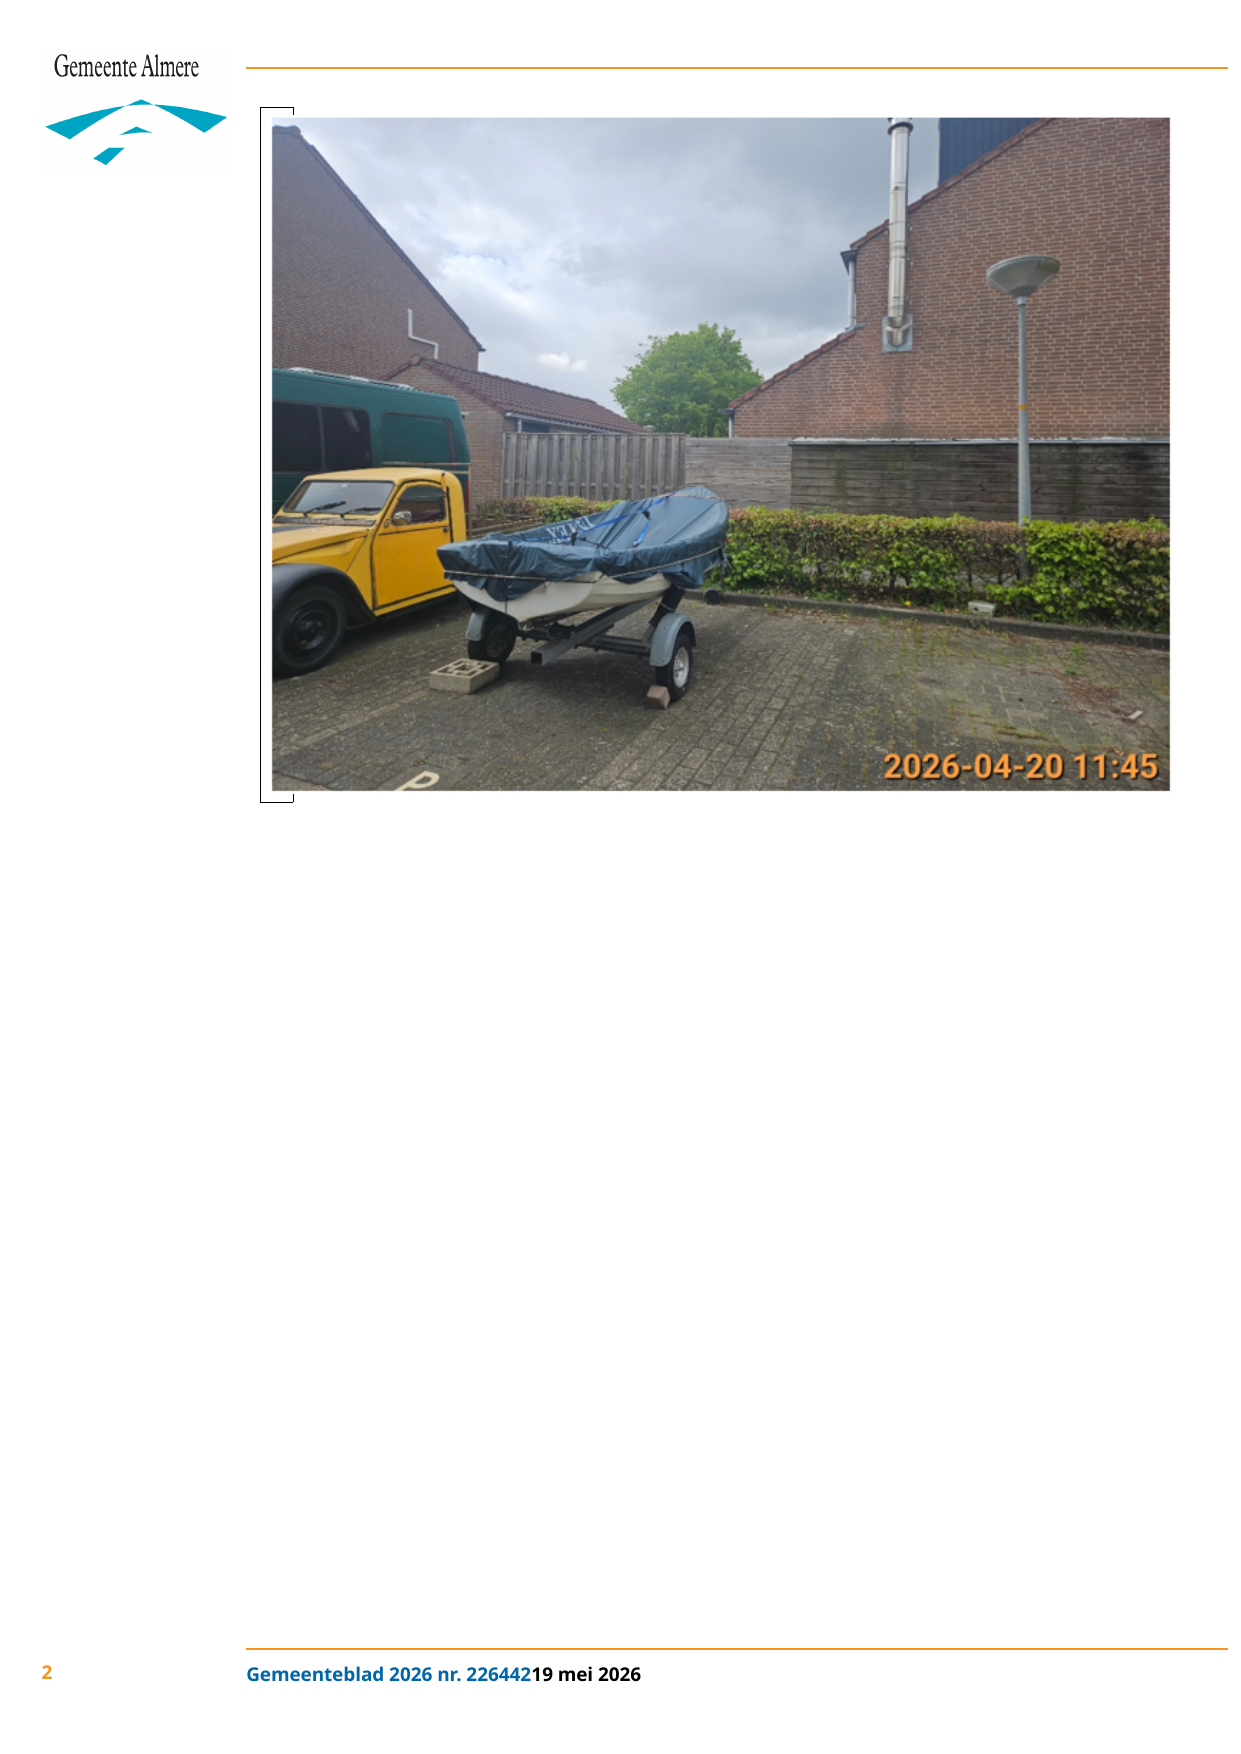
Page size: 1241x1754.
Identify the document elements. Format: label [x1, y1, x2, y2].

picture [41, 47, 231, 172]
picture [268, 115, 1173, 794]
